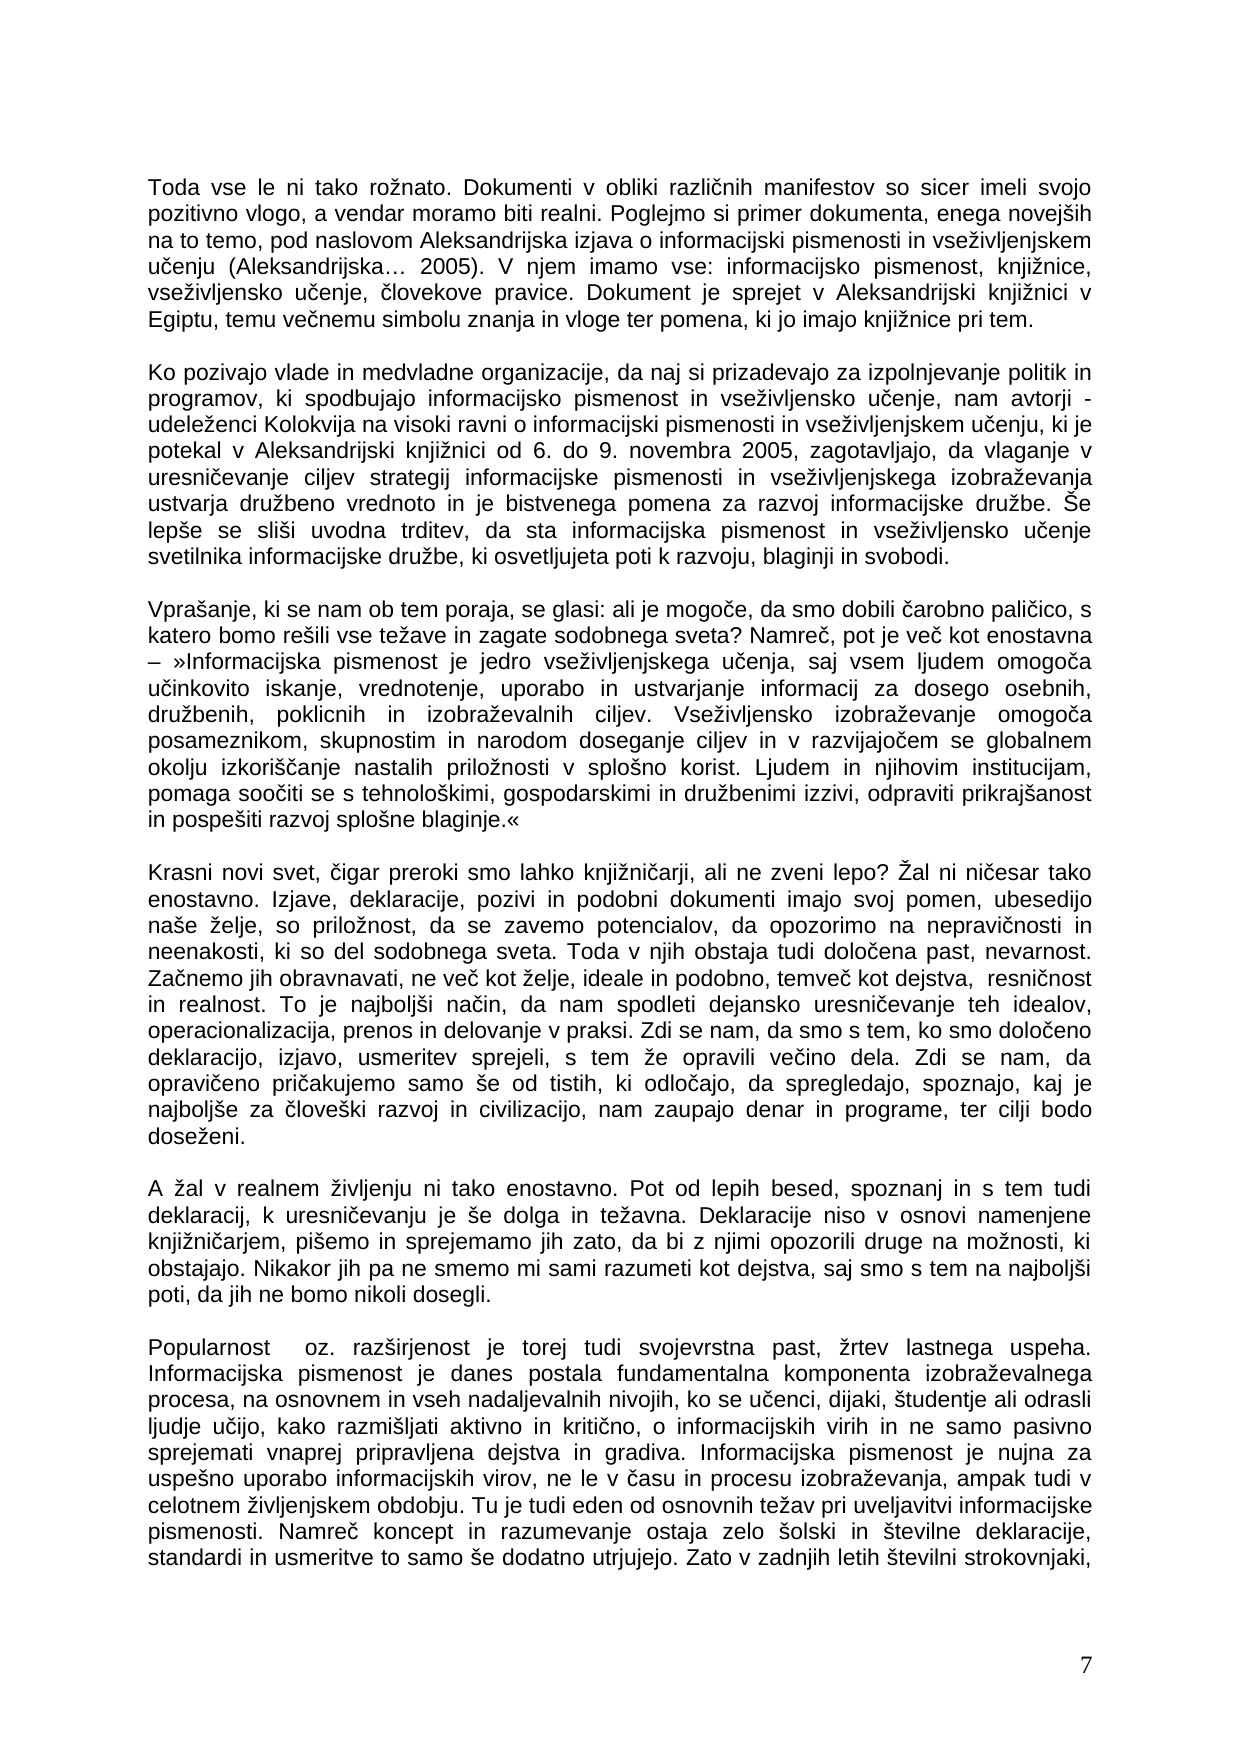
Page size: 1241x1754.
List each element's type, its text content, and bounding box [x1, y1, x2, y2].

text Krasni novi svet, čigar preroki smo lahko knjižničarji, ali ne zveni lepo? Žal ni ničesar tako enostavno. Izjave, deklaracije, pozivi in podobni dokumenti imajo svoj pomen, ubesedijo naše želje, so priložnost, da se zavemo potencialov, da opozorimo na nepravičnosti in neenakosti, ki so del sodobnega sveta. Toda v njih obstaja tudi določena past, nevarnost. Začnemo jih obravnavati, ne več kot želje, ideale in podobno, temveč kot dejstva, resničnost in realnost. To je najboljši način, da nam spodleti dejansko uresničevanje teh idealov, operacionalizacija, prenos in delovanje v praksi. Zdi se nam, da smo s tem, ko smo določeno deklaracijo, izjavo, usmeritev sprejeli, s tem že opravili večino dela. Zdi se nam, da opravičeno pričakujemo samo še od tistih, ki odločajo, da spregledajo, spoznajo, kaj je najboljše za človeški razvoj in civilizacijo, nam zaupajo denar in programe, ter cilji bodo doseženi. [148, 859, 1093, 1149]
text Vprašanje, ki se nam ob tem poraja, se glasi: ali je mogoče, da smo dobili čarobno paličico, s katero bomo rešili vse težave in zagate sodobnega sveta? Namreč, pot je več kot enostavna – »Informacijska pismenost je jedro vseživljenjskega učenja, saj vsem ljudem omogoča učinkovito iskanje, vrednotenje, uporabo in ustvarjanje informacij za dosego osebnih, družbenih, poklicnih in izobraževalnih ciljev. Vseživljensko izobraževanje omogoča posameznikom, skupnostim in narodom doseganje ciljev in v razvijajočem se globalnem okolju izkoriščanje nastalih priložnosti v splošno korist. Ljudem in njihovim institucijam, pomaga soočiti se s tehnološkimi, gospodarskimi in družbenimi izzivi, odpraviti prikrajšanost in pospešiti razvoj splošne blaginje.« [148, 596, 1093, 833]
text Popularnost oz. razširjenost je torej tudi svojevrstna past, žrtev lastnega uspeha. Informacijska pismenost je danes postala fundamentalna komponenta izobraževalnega procesa, na osnovnem in vseh nadaljevalnih nivojih, ko se učenci, dijaki, študentje ali odrasli ljudje učijo, kako razmišljati aktivno in kritično, o informacijskih virih in ne samo pasivno sprejemati vnaprej pripravljena dejstva in gradiva. Informacijska pismenost je nujna za uspešno uporabo informacijskih virov, ne le v času in procesu izobraževanja, ampak tudi v celotnem življenjskem obdobju. Tu je tudi eden od osnovnih težav pri uveljavitvi informacijske pismenosti. Namreč koncept in razumevanje ostaja zelo šolski in številne deklaracije, standardi in usmeritve to samo še dodatno utrjujejo. Zato v zadnjih letih številni strokovnjaki, [148, 1333, 1093, 1571]
text A žal v realnem življenju ni tako enostavno. Pot od lepih besed, spoznanj in s tem tudi deklaracij, k uresničevanju je še dolga in težavna. Deklaracije niso v osnovi namenjene knjižničarjem, pišemo in sprejemamo jih zato, da bi z njimi opozorili druge na možnosti, ki obstajajo. Nikakor jih pa ne smemo mi sami razumeti kot dejstva, saj smo s tem na najboljši poti, da jih ne bomo nikoli dosegli. [148, 1175, 1093, 1307]
text Toda vse le ni tako rožnato. Dokumenti v obliki različnih manifestov so sicer imeli svojo pozitivno vlogo, a vendar moramo biti realni. Poglejmo si primer dokumenta, enega novejših na to temo, pod naslovom Aleksandrijska izjava o informacijski pismenosti in vseživljenjskem učenju (Aleksandrijska… 2005). V njem imamo vse: informacijsko pismenost, knjižnice, vseživljensko učenje, človekove pravice. Dokument je sprejet v Aleksandrijski knjižnici v Egiptu, temu večnemu simbolu znanja in vloge ter pomena, ki jo imajo knjižnice pri tem. [148, 174, 1093, 332]
text Ko pozivajo vlade in medvladne organizacije, da naj si prizadevajo za izpolnjevanje politik in programov, ki spodbujajo informacijsko pismenost in vseživljensko učenje, nam avtorji - udeleženci Kolokvija na visoki ravni o informacijski pismenosti in vseživljenjskem učenju, ki je potekal v Aleksandrijski knjižnici od 6. do 9. novembra 2005, zagotavljajo, da vlaganje v uresničevanje ciljev strategij informacijske pismenosti in vseživljenjskega izobraževanja ustvarja družbeno vrednoto in je bistvenega pomena za razvoj informacijske družbe. Še lepše se sliši uvodna trditev, da sta informacijska pismenost in vseživljensko učenje svetilnika informacijske družbe, ki osvetljujeta poti k razvoju, blaginji in svobodi. [148, 358, 1093, 569]
